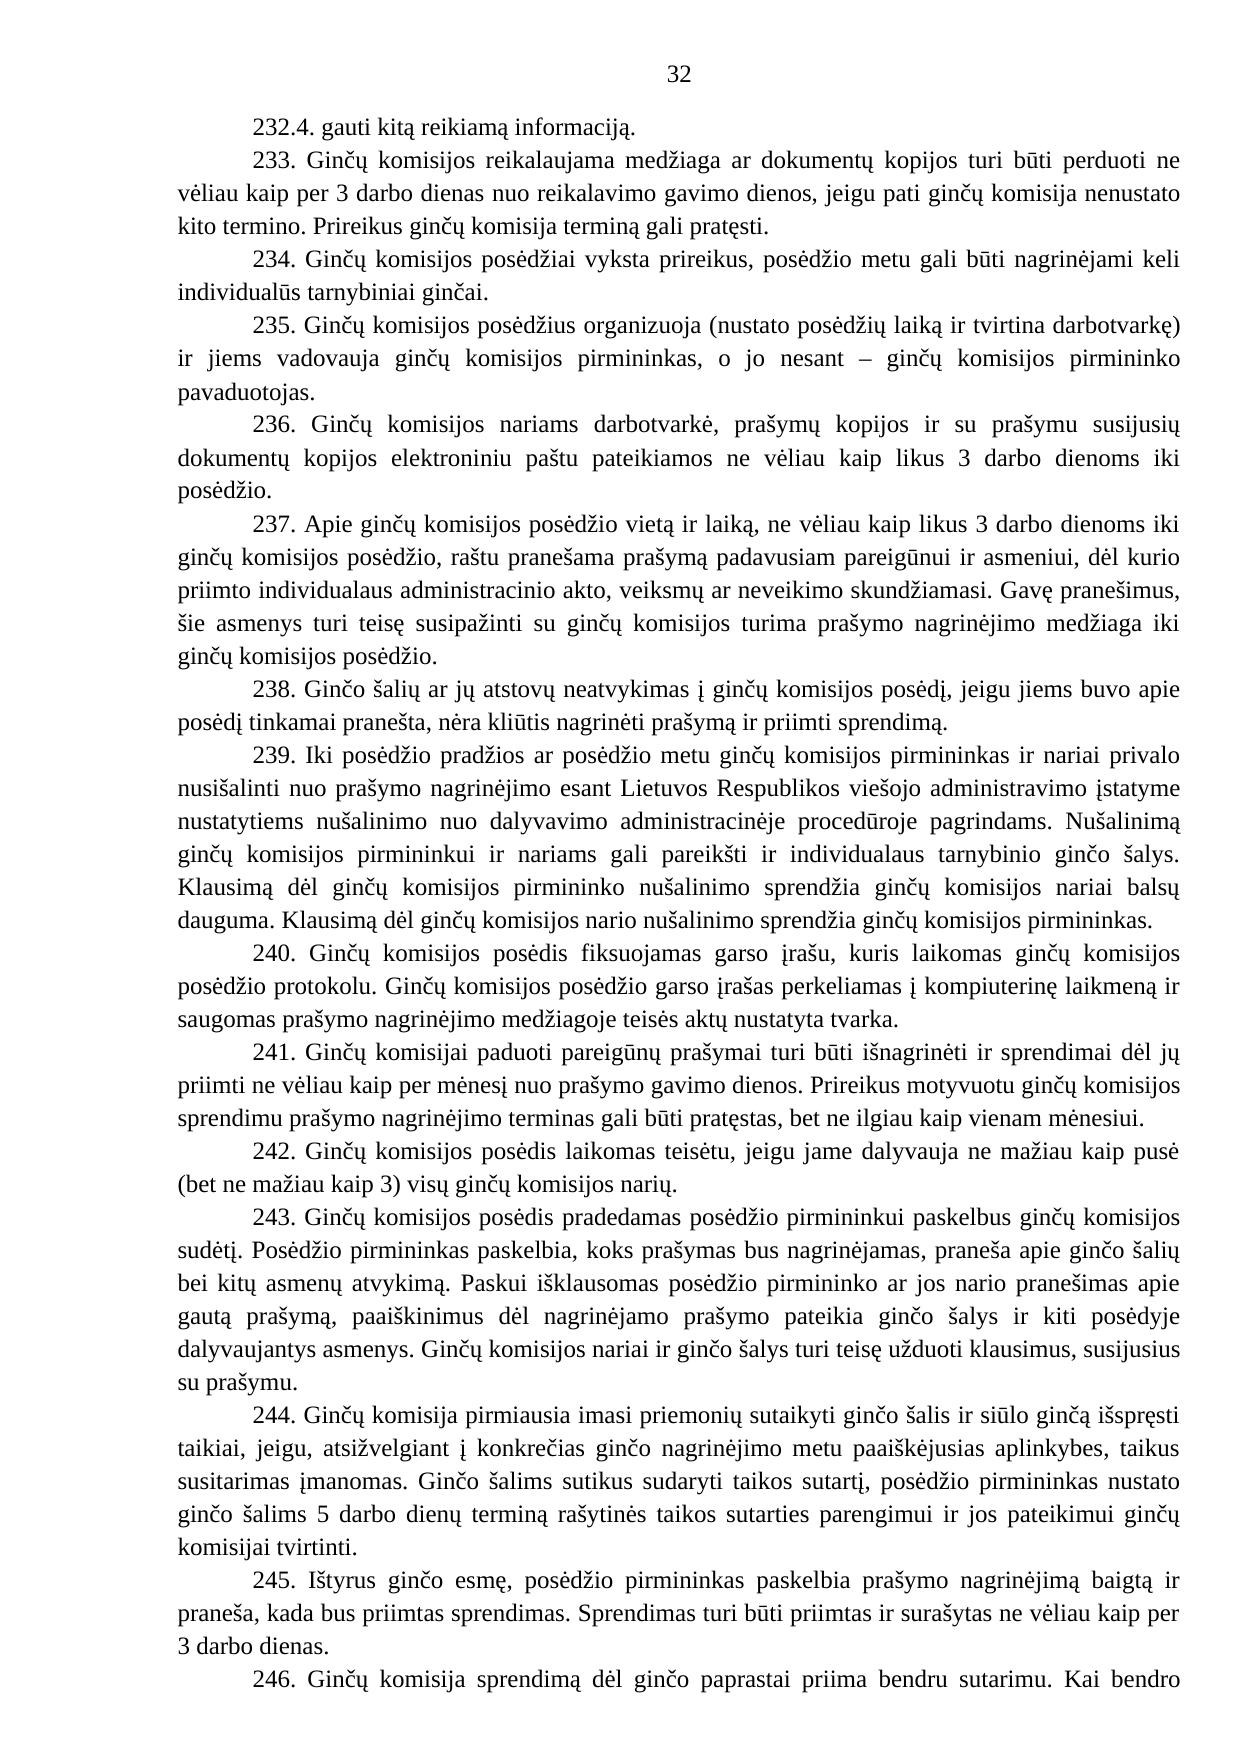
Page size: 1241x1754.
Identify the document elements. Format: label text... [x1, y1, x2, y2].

text 241. Ginčų komisijai paduoti pareigūnų prašymai turi būti išnagrinėti ir sprendimai dėl jų priimti ne vėliau kaip per mėnesį nuo prašymo gavimo dienos. Prireikus motyvuotu ginčų komisijos sprendimu prašymo nagrinėjimo terminas gali būti pratęstas, bet ne ilgiau kaip vienam mėnesiui. [177, 1037, 1181, 1132]
text 238. Ginčo šalių ar jų atstovų neatvykimas į ginčų komisijos posėdį, jeigu jiems buvo apie posėdį tinkamai pranešta, nėra kliūtis nagrinėti prašymą ir priimti sprendimą. [177, 674, 1181, 736]
text 246. Ginčų komisija sprendimą dėl ginčo paprastai priima bendru sutarimu. Kai bendro [177, 1664, 1181, 1693]
text 245. Ištyrus ginčo esmę, posėdžio pirmininkas paskelbia prašymo nagrinėjimą baigtą ir praneša, kada bus priimtas sprendimas. Sprendimas turi būti priimtas ir surašytas ne vėliau kaip per 3 darbo dienas. [177, 1565, 1181, 1660]
text 233. Ginčų komisijos reikalaujama medžiaga ar dokumentų kopijos turi būti perduoti ne vėliau kaip per 3 darbo dienas nuo reikalavimo gavimo dienos, jeigu pati ginčų komisija nenustato kito termino. Prireikus ginčų komisija terminą gali pratęsti. [177, 145, 1181, 240]
text 232.4. gauti kitą reikiamą informaciją. [177, 112, 1181, 141]
text 240. Ginčų komisijos posėdis fiksuojamas garso įrašu, kuris laikomas ginčų komisijos posėdžio protokolu. Ginčų komisijos posėdžio garso įrašas perkeliamas į kompiuterinę laikmeną ir saugomas prašymo nagrinėjimo medžiagoje teisės aktų nustatyta tvarka. [177, 938, 1181, 1033]
text 242. Ginčų komisijos posėdis laikomas teisėtu, jeigu jame dalyvauja ne mažiau kaip pusė (bet ne mažiau kaip 3) visų ginčų komisijos narių. [177, 1136, 1181, 1198]
text 243. Ginčų komisijos posėdis pradedamas posėdžio pirmininkui paskelbus ginčų komisijos sudėtį. Posėdžio pirmininkas paskelbia, koks prašymas bus nagrinėjamas, praneša apie ginčo šalių bei kitų asmenų atvykimą. Paskui išklausomas posėdžio pirmininko ar jos nario pranešimas apie gautą prašymą, paaiškinimus dėl nagrinėjamo prašymo pateikia ginčo šalys ir kiti posėdyje dalyvaujantys asmenys. Ginčų komisijos nariai ir ginčo šalys turi teisę užduoti klausimus, susijusius su prašymu. [177, 1202, 1181, 1396]
text 234. Ginčų komisijos posėdžiai vyksta prireikus, posėdžio metu gali būti nagrinėjami keli individualūs tarnybiniai ginčai. [177, 244, 1181, 306]
text 239. Iki posėdžio pradžios ar posėdžio metu ginčų komisijos pirmininkas ir nariai privalo nusišalinti nuo prašymo nagrinėjimo esant Lietuvos Respublikos viešojo administravimo įstatyme nustatytiems nušalinimo nuo dalyvavimo administracinėje procedūroje pagrindams. Nušalinimą ginčų komisijos pirmininkui ir nariams gali pareikšti ir individualaus tarnybinio ginčo šalys. Klausimą dėl ginčų komisijos pirmininko nušalinimo sprendžia ginčų komisijos nariai balsų dauguma. Klausimą dėl ginčų komisijos nario nušalinimo sprendžia ginčų komisijos pirmininkas. [177, 740, 1181, 934]
text 237. Apie ginčų komisijos posėdžio vietą ir laiką, ne vėliau kaip likus 3 darbo dienoms iki ginčų komisijos posėdžio, raštu pranešama prašymą padavusiam pareigūnui ir asmeniui, dėl kurio priimto individualaus administracinio akto, veiksmų ar neveikimo skundžiamasi. Gavę pranešimus, šie asmenys turi teisę susipažinti su ginčų komisijos turima prašymo nagrinėjimo medžiaga iki ginčų komisijos posėdžio. [177, 509, 1181, 669]
text 236. Ginčų komisijos nariams darbotvarkė, prašymų kopijos ir su prašymu susijusių dokumentų kopijos elektroniniu paštu pateikiamos ne vėliau kaip likus 3 darbo dienoms iki posėdžio. [177, 409, 1181, 504]
text 244. Ginčų komisija pirmiausia imasi priemonių sutaikyti ginčo šalis ir siūlo ginčą išspręsti taikiai, jeigu, atsižvelgiant į konkrečias ginčo nagrinėjimo metu paaiškėjusias aplinkybes, taikus susitarimas įmanomas. Ginčo šalims sutikus sudaryti taikos sutartį, posėdžio pirmininkas nustato ginčo šalims 5 darbo dienų terminą rašytinės taikos sutarties parengimui ir jos pateikimui ginčų komisijai tvirtinti. [177, 1400, 1181, 1561]
text 235. Ginčų komisijos posėdžius organizuoja (nustato posėdžių laiką ir tvirtina darbotvarkę) ir jiems vadovauja ginčų komisijos pirmininkas, o jo nesant – ginčų komisijos pirmininko pavaduotojas. [177, 311, 1181, 405]
